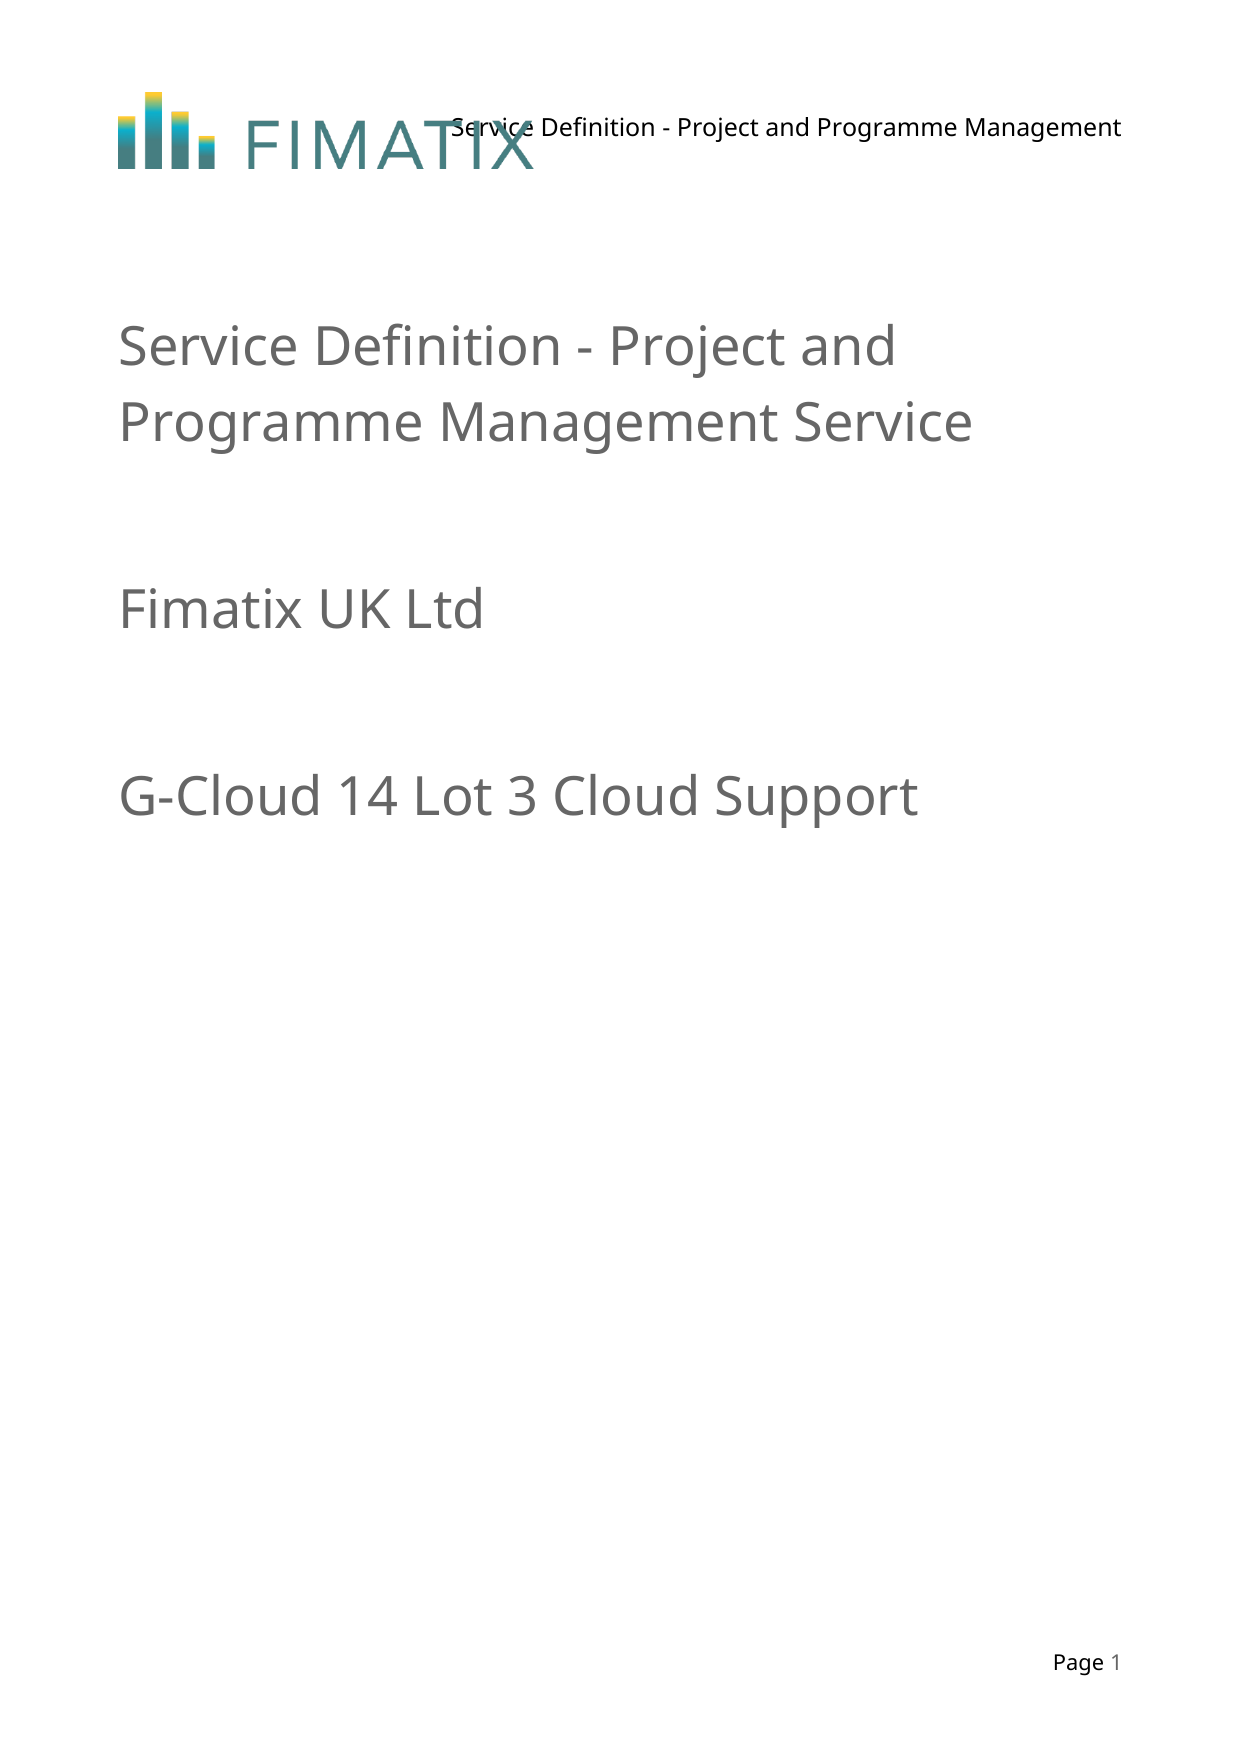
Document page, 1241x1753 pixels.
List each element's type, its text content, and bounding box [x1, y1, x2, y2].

title Service Definition - Project and Programme Management Service [118, 307, 1122, 458]
title G-Cloud 14 Lot 3 Cloud Support [118, 757, 1122, 831]
title Fimatix UK Ltd [118, 571, 1122, 644]
